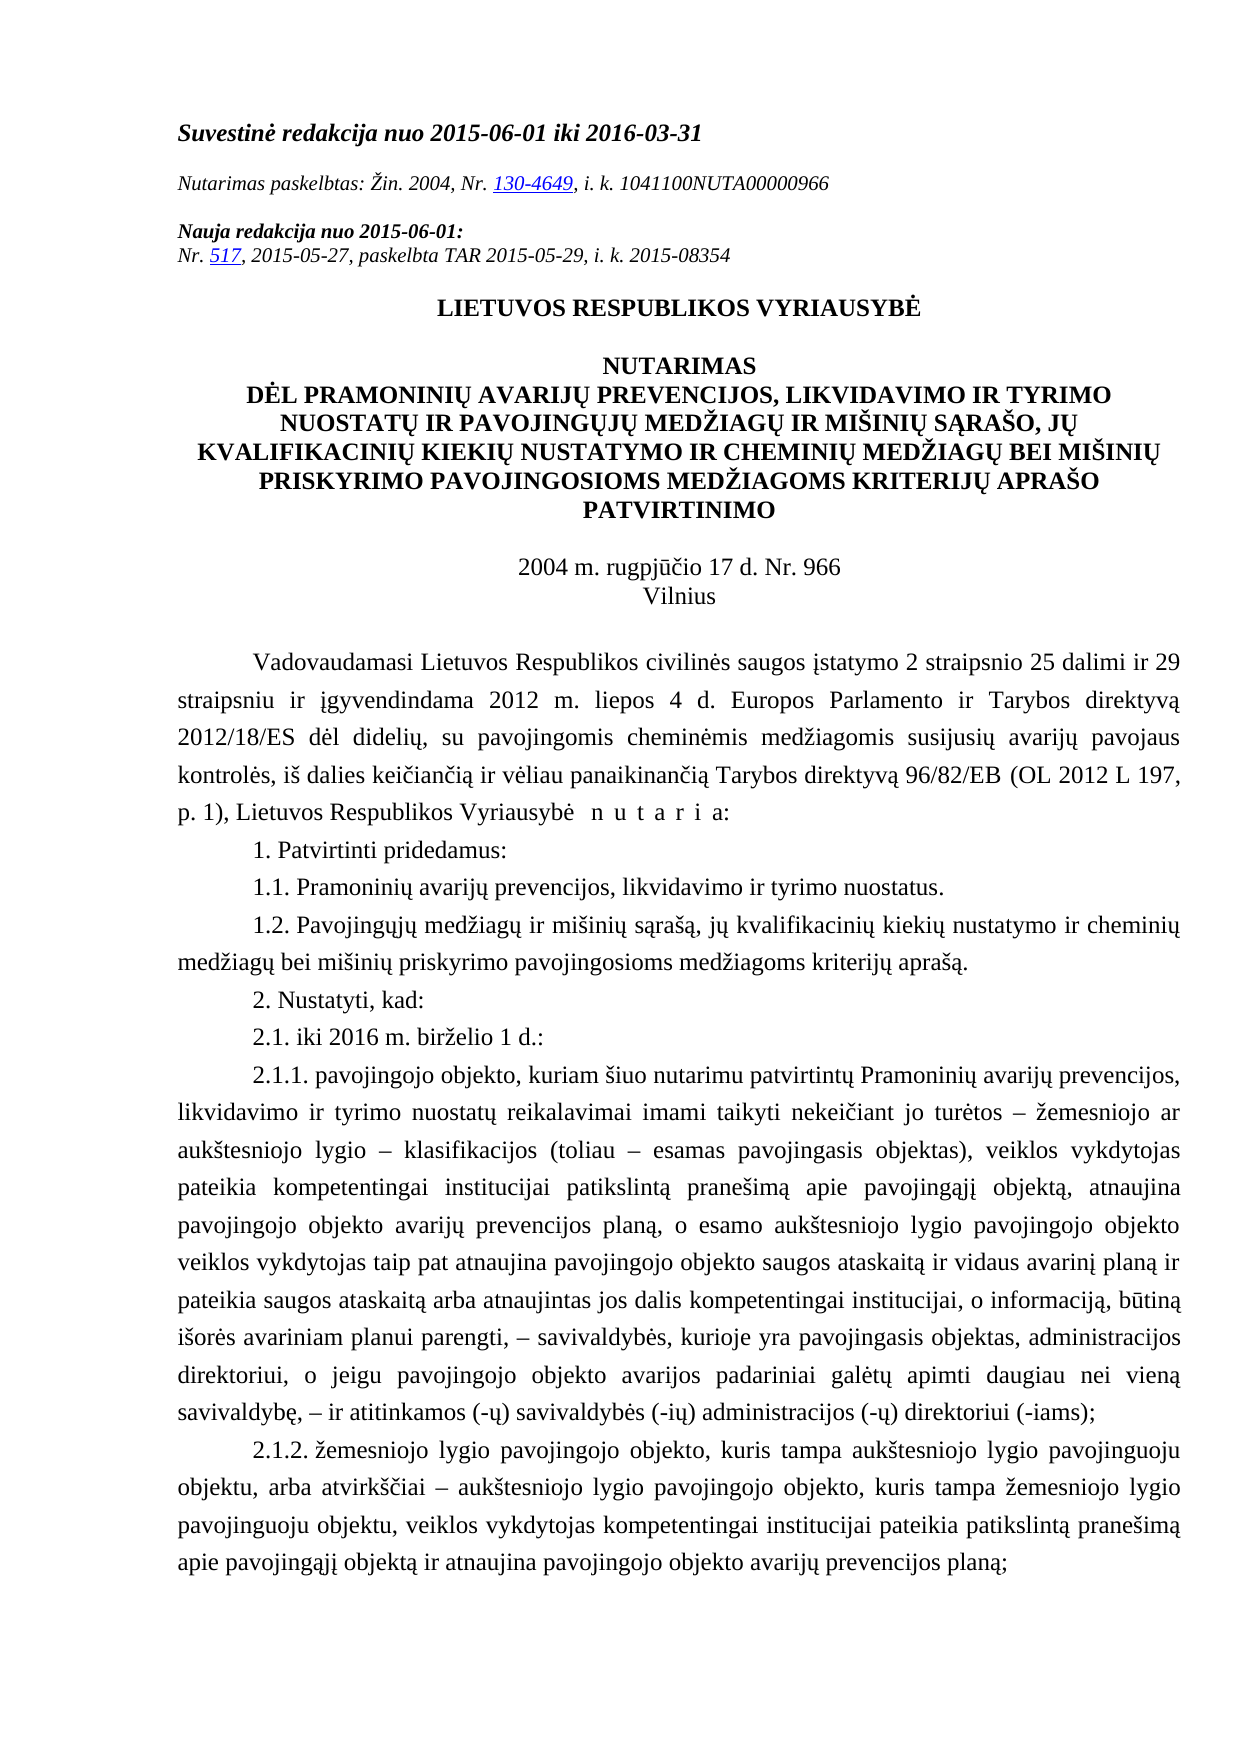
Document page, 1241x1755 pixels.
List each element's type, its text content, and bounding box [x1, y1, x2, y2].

text 2004 m. rugpjūčio 17 d. Nr. 966 [177, 552, 1181, 581]
text Nr. 517, 2015-05-27, paskelbta TAR 2015-05-29, i. k. 2015-08354 [177, 243, 1181, 267]
text Nutarimas paskelbtas: Žin. 2004, Nr. 130-4649, i. k. 1041100NUTA00000966 [177, 171, 1181, 195]
text 2. Nustatyti, kad: [177, 976, 1181, 1013]
text 1.2. Pavojingųjų medžiagų ir mišinių sąrašą, jų kvalifikacinių kiekių nustatymo ir cheminių medžiagų bei mišinių priskyrimo pavojingosioms medžiagoms kriterijų aprašą. [177, 901, 1181, 976]
text Suvestinė redakcija nuo 2015-06-01 iki 2016-03-31 [177, 118, 1181, 147]
text DĖL PRAMONINIŲ AVARIJŲ PREVENCIJOS, LIKVIDAVIMO IR TYRIMO NUOSTATŲ IR PAVOJINGŲJŲ MEDŽIAGŲ IR MIŠINIŲ SĄRAŠO, JŲ KVALIFIKACINIŲ KIEKIŲ NUSTATYMO IR CHEMINIŲ MEDŽIAGŲ BEI MIŠINIŲ PRISKYRIMO PAVOJINGOSIOMS MEDŽIAGOMS KRITERIJŲ APRAŠO PATVIRTINIMO [177, 380, 1181, 523]
text 2.1.1. pavojingojo objekto, kuriam šiuo nutarimu patvirtintų Pramoninių avarijų prevencijos, likvidavimo ir tyrimo nuostatų reikalavimai imami taikyti nekeičiant jo turėtos – žemesniojo ar aukštesniojo lygio – klasifikacijos (toliau – esamas pavojingasis objektas), veiklos vykdytojas pateikia kompetentingai institucijai patikslintą pranešimą apie pavojingąjį objektą, atnaujina pavojingojo objekto avarijų prevencijos planą, o esamo aukštesniojo lygio pavojingojo objekto veiklos vykdytojas taip pat atnaujina pavojingojo objekto saugos ataskaitą ir vidaus avarinį planą ir pateikia saugos ataskaitą arba atnaujintas jos dalis kompetentingai institucijai, o informaciją, būtiną išorės avariniam planui parengti, – savivaldybės, kurioje yra pavojingasis objektas, administracijos direktoriui, o jeigu pavojingojo objekto avarijos padariniai galėtų apimti daugiau nei vieną savivaldybę, – ir atitinkamos (-ų) savivaldybės (-ių) administracijos (-ų) direktoriui (-iams); [177, 1051, 1181, 1426]
text NUTARIMAS [177, 351, 1181, 380]
text Vadovaudamasi Lietuvos Respublikos civilinės saugos įstatymo 2 straipsnio 25 dalimi ir 29 straipsniu ir įgyvendindama 2012 m. liepos 4 d. Europos Parlamento ir Tarybos direktyvą 2012/18/ES dėl didelių, su pavojingomis cheminėmis medžiagomis susijusių avarijų pavojaus kontrolės, iš dalies keičiančią ir vėliau panaikinančią Tarybos direktyvą 96/82/EB (OL 2012 L 197, p. 1), Lietuvos Respublikos Vyriausybė nutaria: [177, 638, 1181, 826]
text LIETUVOS RESPUBLIKOS VYRIAUSYBĖ [177, 293, 1181, 322]
text 1.1. Pramoninių avarijų prevencijos, likvidavimo ir tyrimo nuostatus. [177, 863, 1181, 901]
text Vilnius [177, 581, 1181, 610]
text 1. Patvirtinti pridedamus: [177, 826, 1181, 863]
text 2.1.2. žemesniojo lygio pavojingojo objekto, kuris tampa aukštesniojo lygio pavojinguoju objektu, arba atvirkščiai – aukštesniojo lygio pavojingojo objekto, kuris tampa žemesniojo lygio pavojinguoju objektu, veiklos vykdytojas kompetentingai institucijai pateikia patikslintą pranešimą apie pavojingąjį objektą ir atnaujina pavojingojo objekto avarijų prevencijos planą; [177, 1426, 1181, 1576]
text 2.1. iki 2016 m. birželio 1 d.: [177, 1013, 1181, 1051]
text Nauja redakcija nuo 2015-06-01: [177, 219, 1181, 243]
